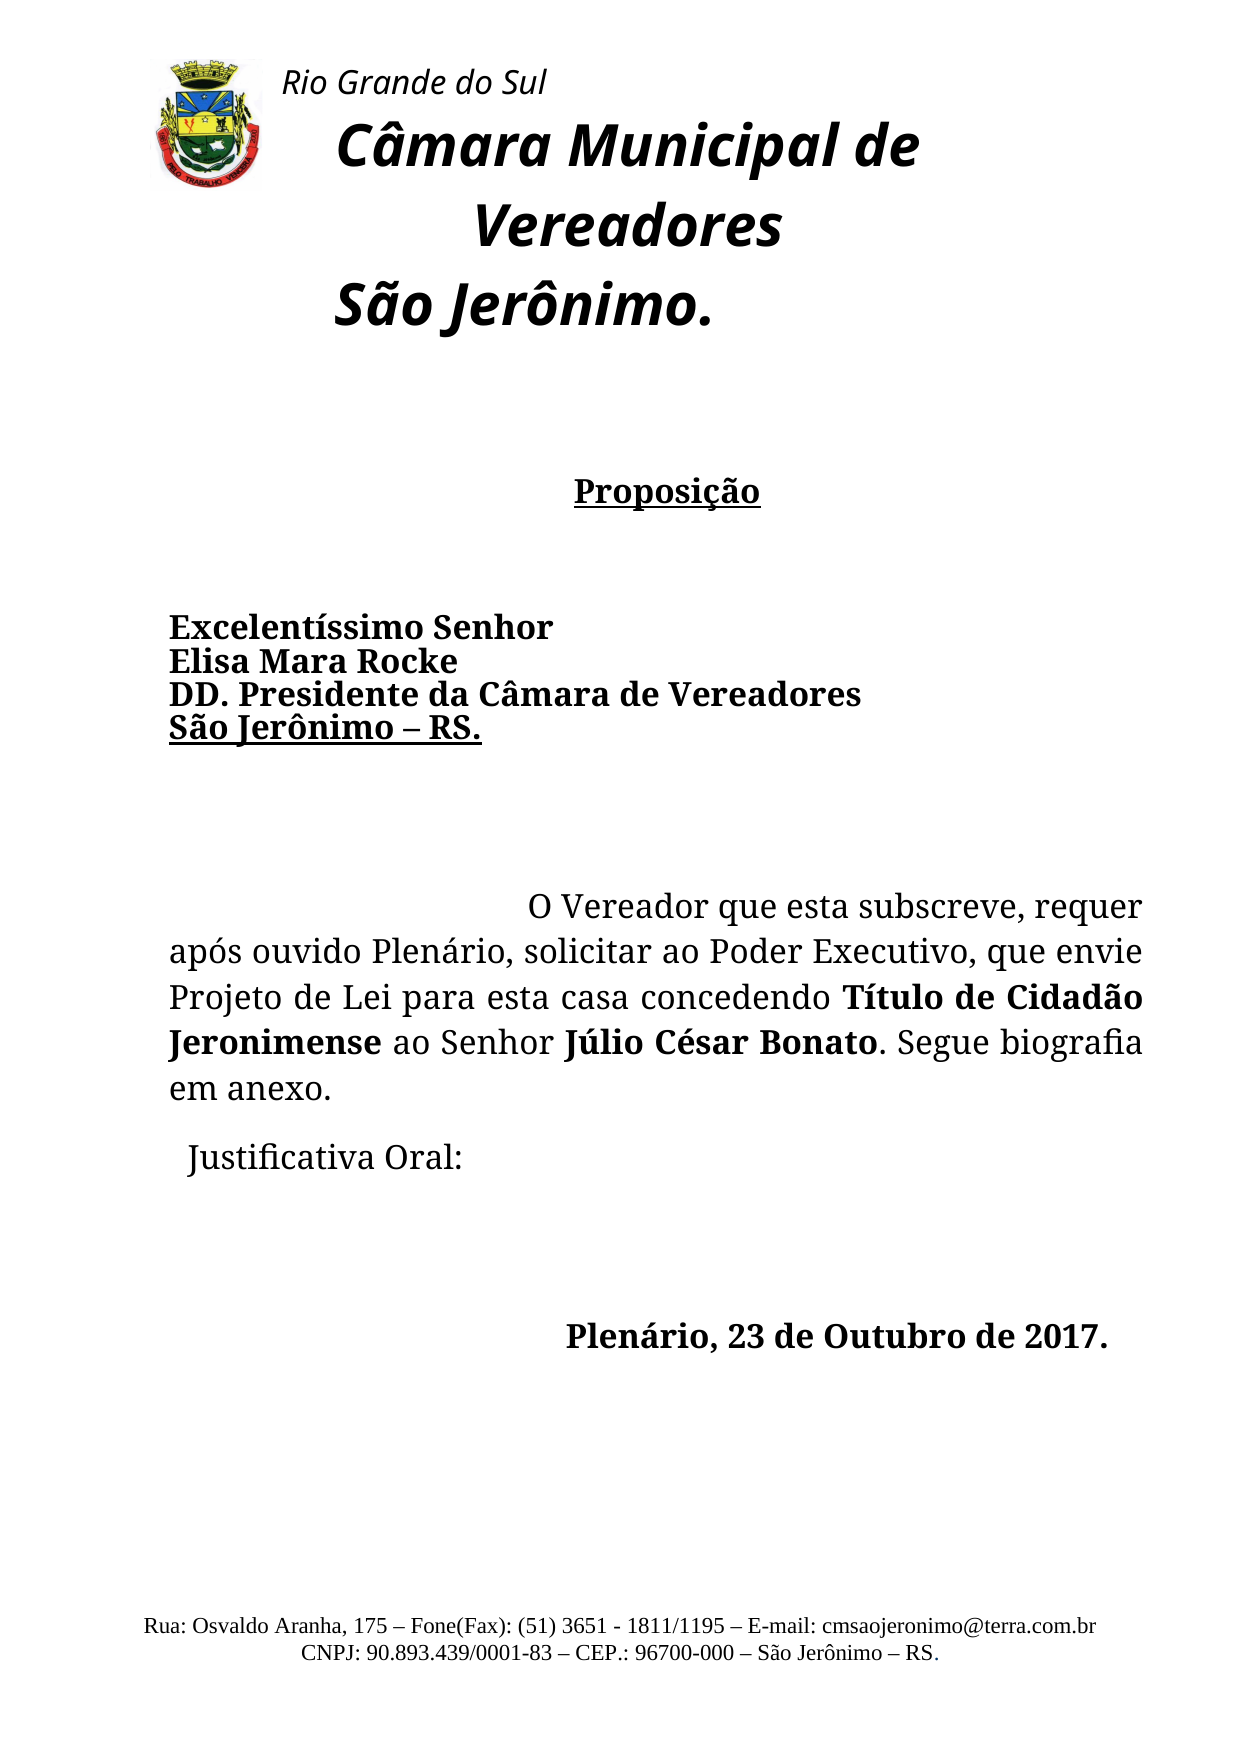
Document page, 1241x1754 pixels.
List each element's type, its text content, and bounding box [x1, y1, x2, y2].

text São Jerônimo – RS. [169, 713, 1109, 746]
text DD. Presidente da Câmara de Vereadores [169, 680, 1109, 713]
text Elisa Mara Rocke [169, 646, 1109, 680]
text Plenário, 23 de Outubro de 2017. [225, 1313, 1109, 1358]
subtitle Proposição [225, 468, 1109, 513]
text Excelentíssimo Senhor [169, 613, 1109, 646]
text O Vereador que esta subscreve, requer após ouvido Plenário, solicitar ao Poder Executivo, que envie Projeto de Lei para esta casa concedendo Título de Cidadão Jeronimense ao Senhor Júlio César Bonato. Segue biografia em anexo. [169, 883, 1144, 1110]
text Justificativa Oral: [75, 1143, 1109, 1176]
